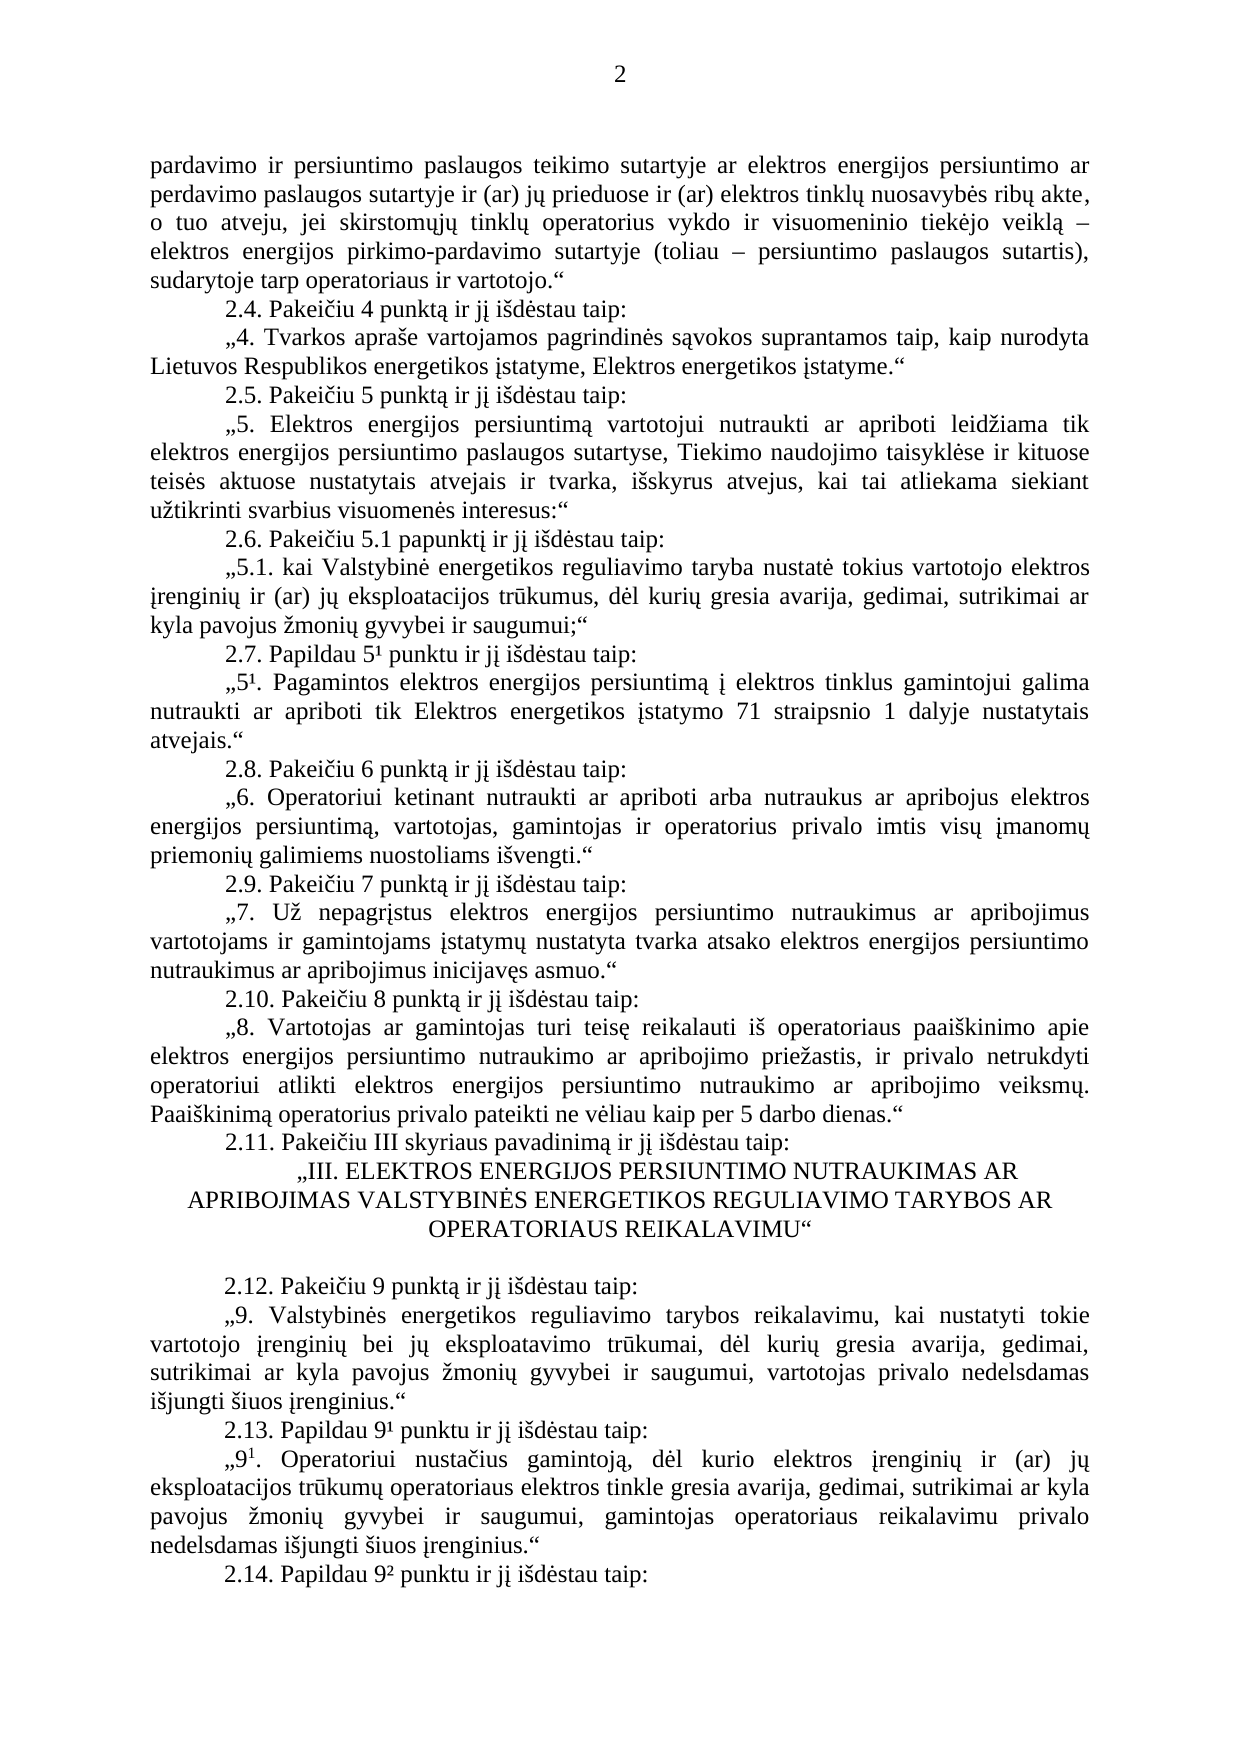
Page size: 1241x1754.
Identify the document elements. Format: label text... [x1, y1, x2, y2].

text pardavimo ir persiuntimo paslaugos teikimo sutartyje ar elektros energijos persiuntimo ar perdavimo paslaugos sutartyje ir (ar) jų prieduose ir (ar) elektros tinklų nuosavybės ribų akte, o tuo atveju, jei skirstomųjų tinklų operatorius vykdo ir visuomeninio tiekėjo veiklą – elektros energijos pirkimo-pardavimo sutartyje (toliau – persiuntimo paslaugos sutartis), sudarytoje tarp operatoriaus ir vartotojo.“ [150, 150, 1090, 294]
text „5¹. Pagamintos elektros energijos persiuntimą į elektros tinklus gamintojui galima nutraukti ar apriboti tik Elektros energetikos įstatymo 71 straipsnio 1 dalyje nustatytais atvejais.“ [150, 667, 1090, 754]
text „4. Tvarkos apraše vartojamos pagrindinės sąvokos suprantamos taip, kaip nurodyta Lietuvos Respublikos energetikos įstatyme, Elektros energetikos įstatyme.“ [150, 322, 1090, 380]
text „III. ELEKTROS ENERGIJOS PERSIUNTIMO NUTRAUKIMAS AR APRIBOJIMAS VALSTYBINĖS ENERGETIKOS REGULIAVIMO TARYBOS AR OPERATORIAUS REIKALAVIMU“ [150, 1156, 1090, 1242]
text 2.14. Papildau 9² punktu ir jį išdėstau taip: [150, 1559, 1090, 1587]
text „7. Už nepagrįstus elektros energijos persiuntimo nutraukimus ar apribojimus vartotojams ir gamintojams įstatymų nustatyta tvarka atsako elektros energijos persiuntimo nutraukimus ar apribojimus inicijavęs asmuo.“ [150, 897, 1090, 984]
text 2.12. Pakeičiu 9 punktą ir jį išdėstau taip: [150, 1271, 1090, 1300]
text 2.4. Pakeičiu 4 punktą ir jį išdėstau taip: [150, 294, 1090, 322]
text „5.1. kai Valstybinė energetikos reguliavimo taryba nustatė tokius vartotojo elektros įrenginių ir (ar) jų eksploatacijos trūkumus, dėl kurių gresia avarija, gedimai, sutrikimai ar kyla pavojus žmonių gyvybei ir saugumui;“ [150, 552, 1090, 639]
text 2.9. Pakeičiu 7 punktą ir jį išdėstau taip: [150, 869, 1090, 897]
text „91. Operatoriui nustačius gamintoją, dėl kurio elektros įrenginių ir (ar) jų eksploatacijos trūkumų operatoriaus elektros tinkle gresia avarija, gedimai, sutrikimai ar kyla pavojus žmonių gyvybei ir saugumui, gamintojas operatoriaus reikalavimu privalo nedelsdamas išjungti šiuos įrenginius.“ [150, 1444, 1090, 1559]
text 2.7. Papildau 5¹ punktu ir jį išdėstau taip: [150, 639, 1090, 667]
text „5. Elektros energijos persiuntimą vartotojui nutraukti ar apriboti leidžiama tik elektros energijos persiuntimo paslaugos sutartyse, Tiekimo naudojimo taisyklėse ir kituose teisės aktuose nustatytais atvejais ir tvarka, išskyrus atvejus, kai tai atliekama siekiant užtikrinti svarbius visuomenės interesus:“ [150, 409, 1090, 524]
text „9. Valstybinės energetikos reguliavimo tarybos reikalavimu, kai nustatyti tokie vartotojo įrenginių bei jų eksploatavimo trūkumai, dėl kurių gresia avarija, gedimai, sutrikimai ar kyla pavojus žmonių gyvybei ir saugumui, vartotojas privalo nedelsdamas išjungti šiuos įrenginius.“ [150, 1300, 1090, 1415]
text „6. Operatoriui ketinant nutraukti ar apriboti arba nutraukus ar apribojus elektros energijos persiuntimą, vartotojas, gamintojas ir operatorius privalo imtis visų įmanomų priemonių galimiems nuostoliams išvengti.“ [150, 782, 1090, 869]
text 2.11. Pakeičiu III skyriaus pavadinimą ir jį išdėstau taip: [150, 1127, 1090, 1156]
text 2.5. Pakeičiu 5 punktą ir jį išdėstau taip: [150, 380, 1090, 409]
text 2.8. Pakeičiu 6 punktą ir jį išdėstau taip: [150, 754, 1090, 782]
text 2.13. Papildau 9¹ punktu ir jį išdėstau taip: [150, 1415, 1090, 1444]
text 2.6. Pakeičiu 5.1 papunktį ir jį išdėstau taip: [150, 524, 1090, 552]
text 2.10. Pakeičiu 8 punktą ir jį išdėstau taip: [150, 984, 1090, 1012]
text „8. Vartotojas ar gamintojas turi teisę reikalauti iš operatoriaus paaiškinimo apie elektros energijos persiuntimo nutraukimo ar apribojimo priežastis, ir privalo netrukdyti operatoriui atlikti elektros energijos persiuntimo nutraukimo ar apribojimo veiksmų. Paaiškinimą operatorius privalo pateikti ne vėliau kaip per 5 darbo dienas.“ [150, 1012, 1090, 1127]
